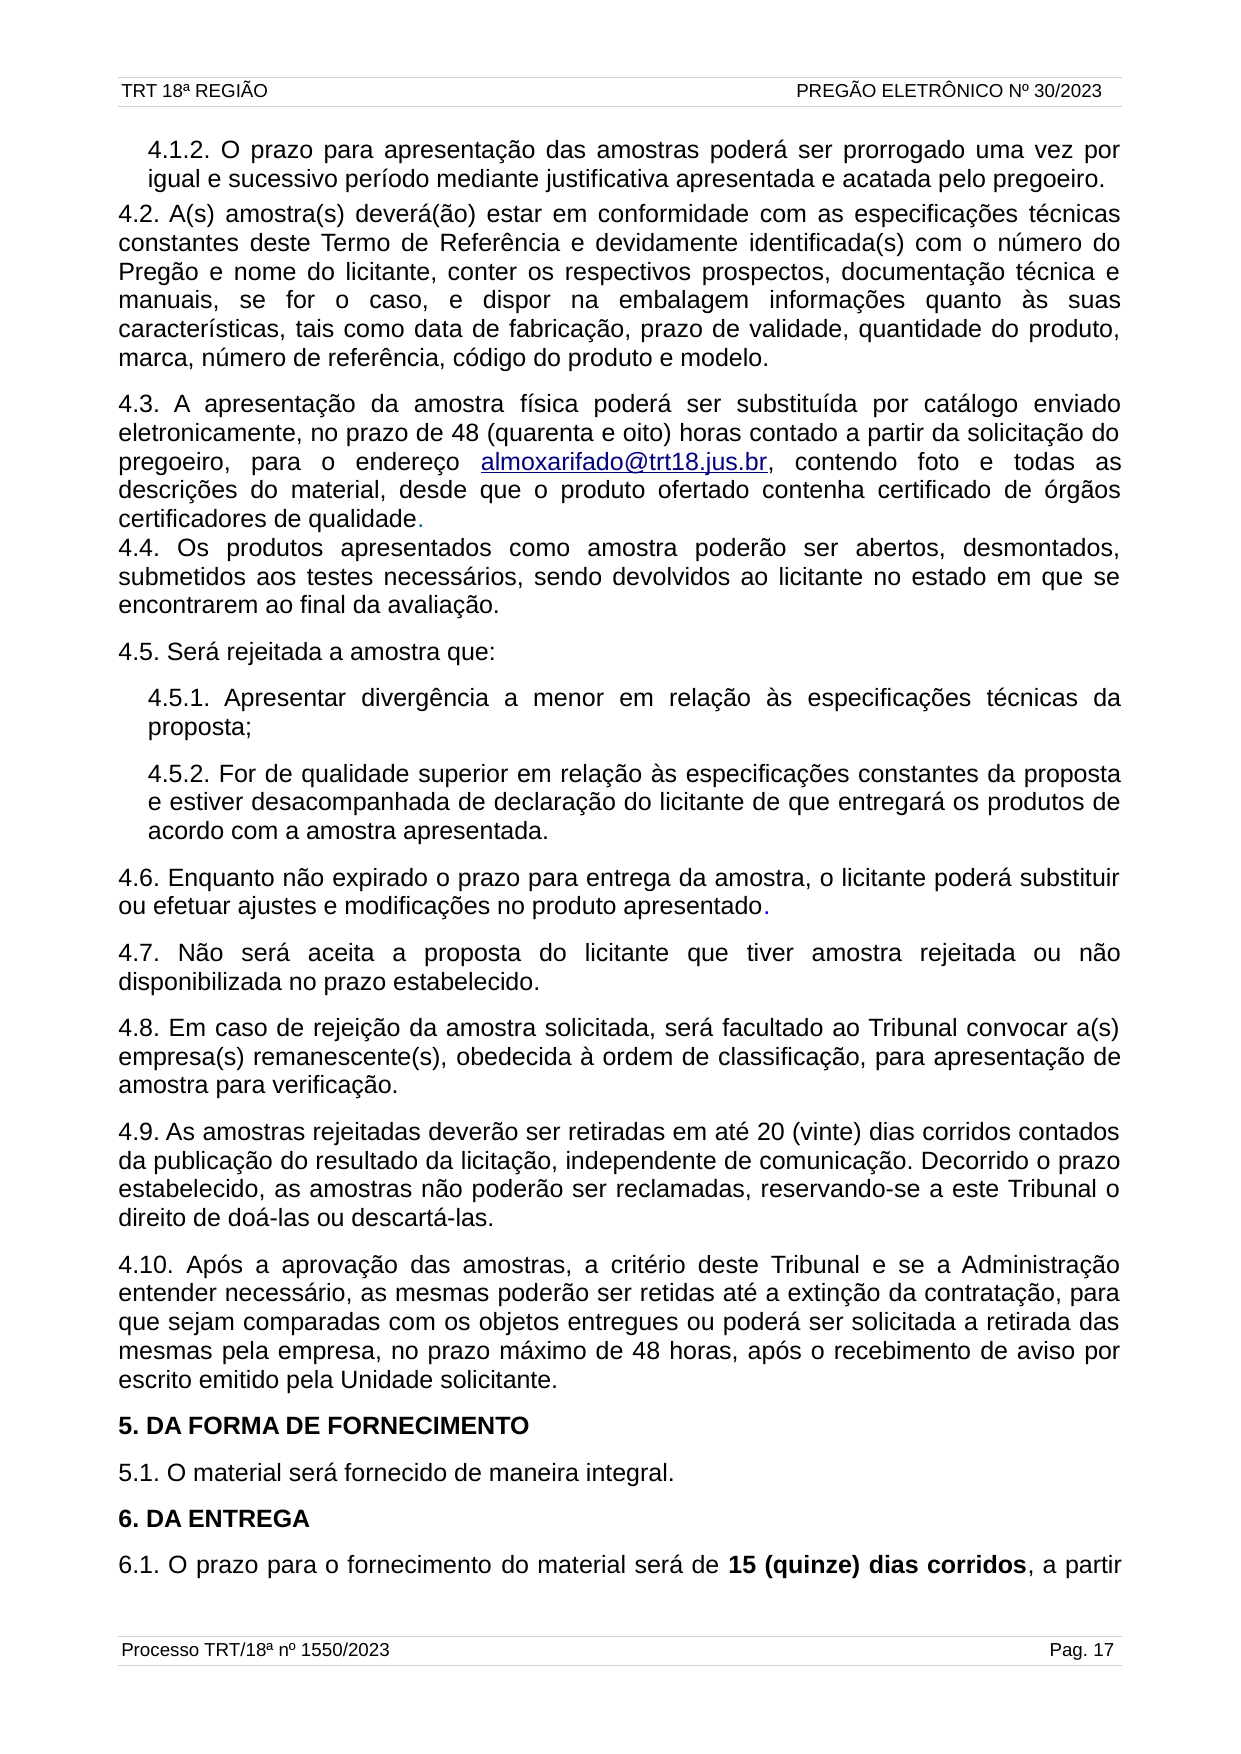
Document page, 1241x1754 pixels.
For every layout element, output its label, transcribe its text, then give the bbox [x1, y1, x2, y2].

text 4.9. As amostras rejeitadas deverão ser retiradas em até 20 (vinte) dias corridos contados da publicação do resultado da licitação, independente de comunicação. Decorrido o prazo estabelecido, as amostras não poderão ser reclamadas, reservando-se a este Tribunal o direito de doá-las ou descartá-las. [118, 1117, 1122, 1232]
text 4.2. A(s) amostra(s) deverá(ão) estar em conformidade com as especificações técnicas constantes deste Termo de Referência e devidamente identificada(s) com o número do Pregão e nome do licitante, conter os respectivos prospectos, documentação técnica e manuais, se for o caso, e dispor na embalagem informações quanto às suas características, tais como data de fabricação, prazo de validade, quantidade do produto, marca, número de referência, código do produto e modelo. [118, 199, 1122, 371]
text 6. DA ENTREGA [118, 1504, 1122, 1533]
text 4.6. Enquanto não expirado o prazo para entrega da amostra, o licitante poderá substituir ou efetuar ajustes e modificações no produto apresentado. [118, 862, 1122, 920]
text 4.8. Em caso de rejeição da amostra solicitada, será facultado ao Tribunal convocar a(s) empresa(s) remanescente(s), obedecida à ordem de classificação, para apresentação de amostra para verificação. [118, 1013, 1122, 1099]
text 4.5.2. For de qualidade superior em relação às especificações constantes da proposta e estiver desacompanhada de declaração do licitante de que entregará os produtos de acordo com a amostra apresentada. [148, 758, 1122, 845]
text 4.10. Após a aprovação das amostras, a critério deste Tribunal e se a Administração entender necessário, as mesmas poderão ser retidas até a extinção da contratação, para que sejam comparadas com os objetos entregues ou poderá ser solicitada a retirada das mesmas pela empresa, no prazo máximo de 48 horas, após o recebimento de aviso por escrito emitido pela Unidade solicitante. [118, 1249, 1122, 1393]
text 6.1. O prazo para o fornecimento do material será de 15 (quinze) dias corridos, a partir [118, 1550, 1122, 1579]
text 4.7. Não será aceita a proposta do licitante que tiver amostra rejeitada ou não disponibilizada no prazo estabelecido. [118, 938, 1122, 995]
text 5. DA FORMA DE FORNECIMENTO [118, 1411, 1122, 1440]
text 4.1.2. O prazo para apresentação das amostras poderá ser prorrogado uma vez por igual e sucessivo período mediante justificativa apresentada e acatada pelo pregoeiro. [148, 136, 1122, 193]
text 4.3. A apresentação da amostra física poderá ser substituída por catálogo enviado eletronicamente, no prazo de 48 (quarenta e oito) horas contado a partir da solicitação do pregoeiro, para o endereço almoxarifado@trt18.jus.br, contendo foto e todas as descrições do material, desde que o produto ofertado contenha certificado de órgãos certificadores de qualidade. [118, 389, 1122, 533]
text 4.5. Será rejeitada a amostra que: [118, 637, 1122, 666]
text 4.5.1. Apresentar divergência a menor em relação às especificações técnicas da proposta; [148, 683, 1122, 741]
text 5.1. O material será fornecido de maneira integral. [118, 1457, 1122, 1486]
text 4.4. Os produtos apresentados como amostra poderão ser abertos, desmontados, submetidos aos testes necessários, sendo devolvidos ao licitante no estado em que se encontrarem ao final da avaliação. [118, 533, 1122, 619]
